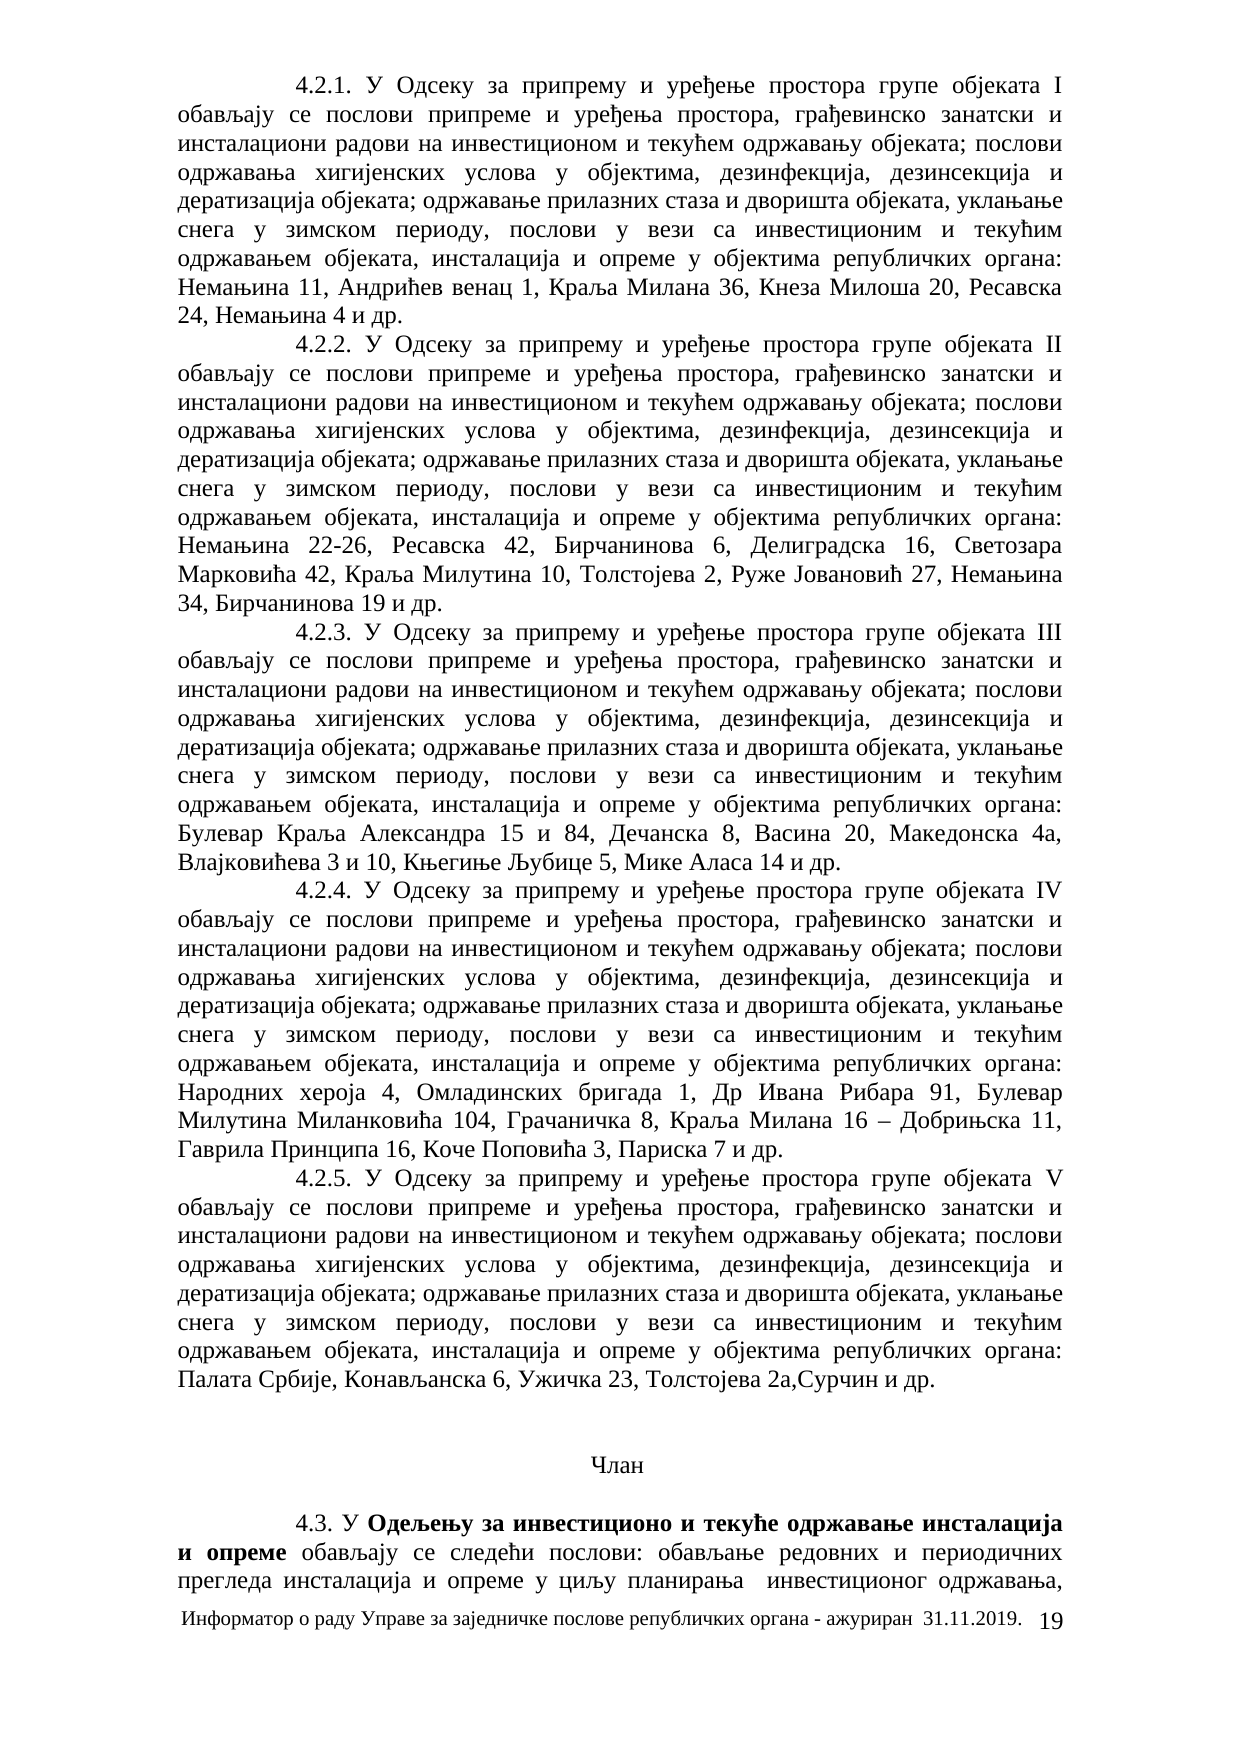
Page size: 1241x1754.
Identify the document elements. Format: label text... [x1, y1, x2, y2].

text 4.2.3. У Одсеку за припрему и уређење простора групе објеката III обављају се послови припреме и уређења простора, грађевинско занатски и инсталациони радови на инвестиционом и текућем одржавању објеката; послови одржавања хигијенских услова у објектима, дезинфекција, дезинсекција и дератизација објеката; одржавање прилазних стаза и дворишта објеката, уклањање снега у зимском периоду, послови у вези са инвестиционим и текућим одржавањем објеката, инсталација и опреме у објектима републичких органа: Булевар Краља Александра 15 и 84, Дечанска 8, Васина 20, Македонска 4а, Влајковићева 3 и 10, Књегиње Љубице 5, Мике Аласа 14 и др. [177, 617, 1063, 875]
text Члан [177, 1450, 1063, 1479]
text 4.2.2. У Одсеку за припрему и уређење простора групе објеката II обављају се послови припреме и уређења простора, грађевинско занатски и инсталациони радови на инвестиционом и текућем одржавању објеката; послови одржавања хигијенских услова у објектима, дезинфекција, дезинсекција и дератизација објеката; одржавање прилазних стаза и дворишта објеката, уклањање снега у зимском периоду, послови у вези са инвестиционим и текућим одржавањем објеката, инсталација и опреме у објектима републичких органа: Немањина 22-26, Ресавска 42, Бирчанинова 6, Делиградска 16, Светозара Марковића 42, Краља Милутина 10, Толстојева 2, Руже Јовановић 27, Немањина 34, Бирчанинова 19 и др. [177, 329, 1063, 617]
text 4.3. У Одељењу за инвестиционо и текуће одржавање инсталација и опреме обављају се следећи послови: обављање редовних и периодичних прегледа инсталација и опреме у циљу планирања инвестиционог одржавања, [177, 1508, 1063, 1594]
text 4.2.5. У Одсеку за припрему и уређење простора групе објеката V обављају се послови припреме и уређења простора, грађевинско занатски и инсталациони радови на инвестиционом и текућем одржавању објеката; послови одржавања хигијенских услова у објектима, дезинфекција, дезинсекција и дератизација објеката; одржавање прилазних стаза и дворишта објеката, уклањање снега у зимском периоду, послови у вези са инвестиционим и текућим одржавањем објеката, инсталација и опреме у објектима републичких органа: Палата Србије, Конављанска 6, Ужичка 23, Толстојева 2а,Сурчин и др. [177, 1163, 1063, 1393]
text 4.2.4. У Одсеку за припрему и уређење простора групе објеката IV обављају се послови припреме и уређења простора, грађевинско занатски и инсталациони радови на инвестиционом и текућем одржавању објеката; послови одржавања хигијенских услова у објектима, дезинфекција, дезинсекција и дератизација објеката; одржавање прилазних стаза и дворишта објеката, уклањање снега у зимском периоду, послови у вези са инвестиционим и текућим одржавањем објеката, инсталација и опреме у објектима републичких органа: Народних хероја 4, Омладинских бригада 1, Др Ивана Рибара 91, Булевар Милутина Миланковића 104, Грачаничка 8, Краља Милана 16 – Добрињска 11, Гаврила Принципа 16, Коче Поповића 3, Париска 7 и др. [177, 875, 1063, 1163]
text 4.2.1. У Одсеку за припрему и уређење простора групе објеката I обављају се послови припреме и уређења простора, грађевинско занатски и инсталациони радови на инвестиционом и текућем одржавању објеката; послови одржавања хигијенских услова у објектима, дезинфекција, дезинсекција и дератизација објеката; одржавање прилазних стаза и дворишта објеката, уклањање снега у зимском периоду, послови у вези са инвестиционим и текућим одржавањем објеката, инсталација и опреме у објектима републичких органа: Немањина 11, Андрићев венац 1, Краља Милана 36, Кнеза Милоша 20, Ресавска 24, Немањина 4 и др. [177, 70, 1063, 329]
